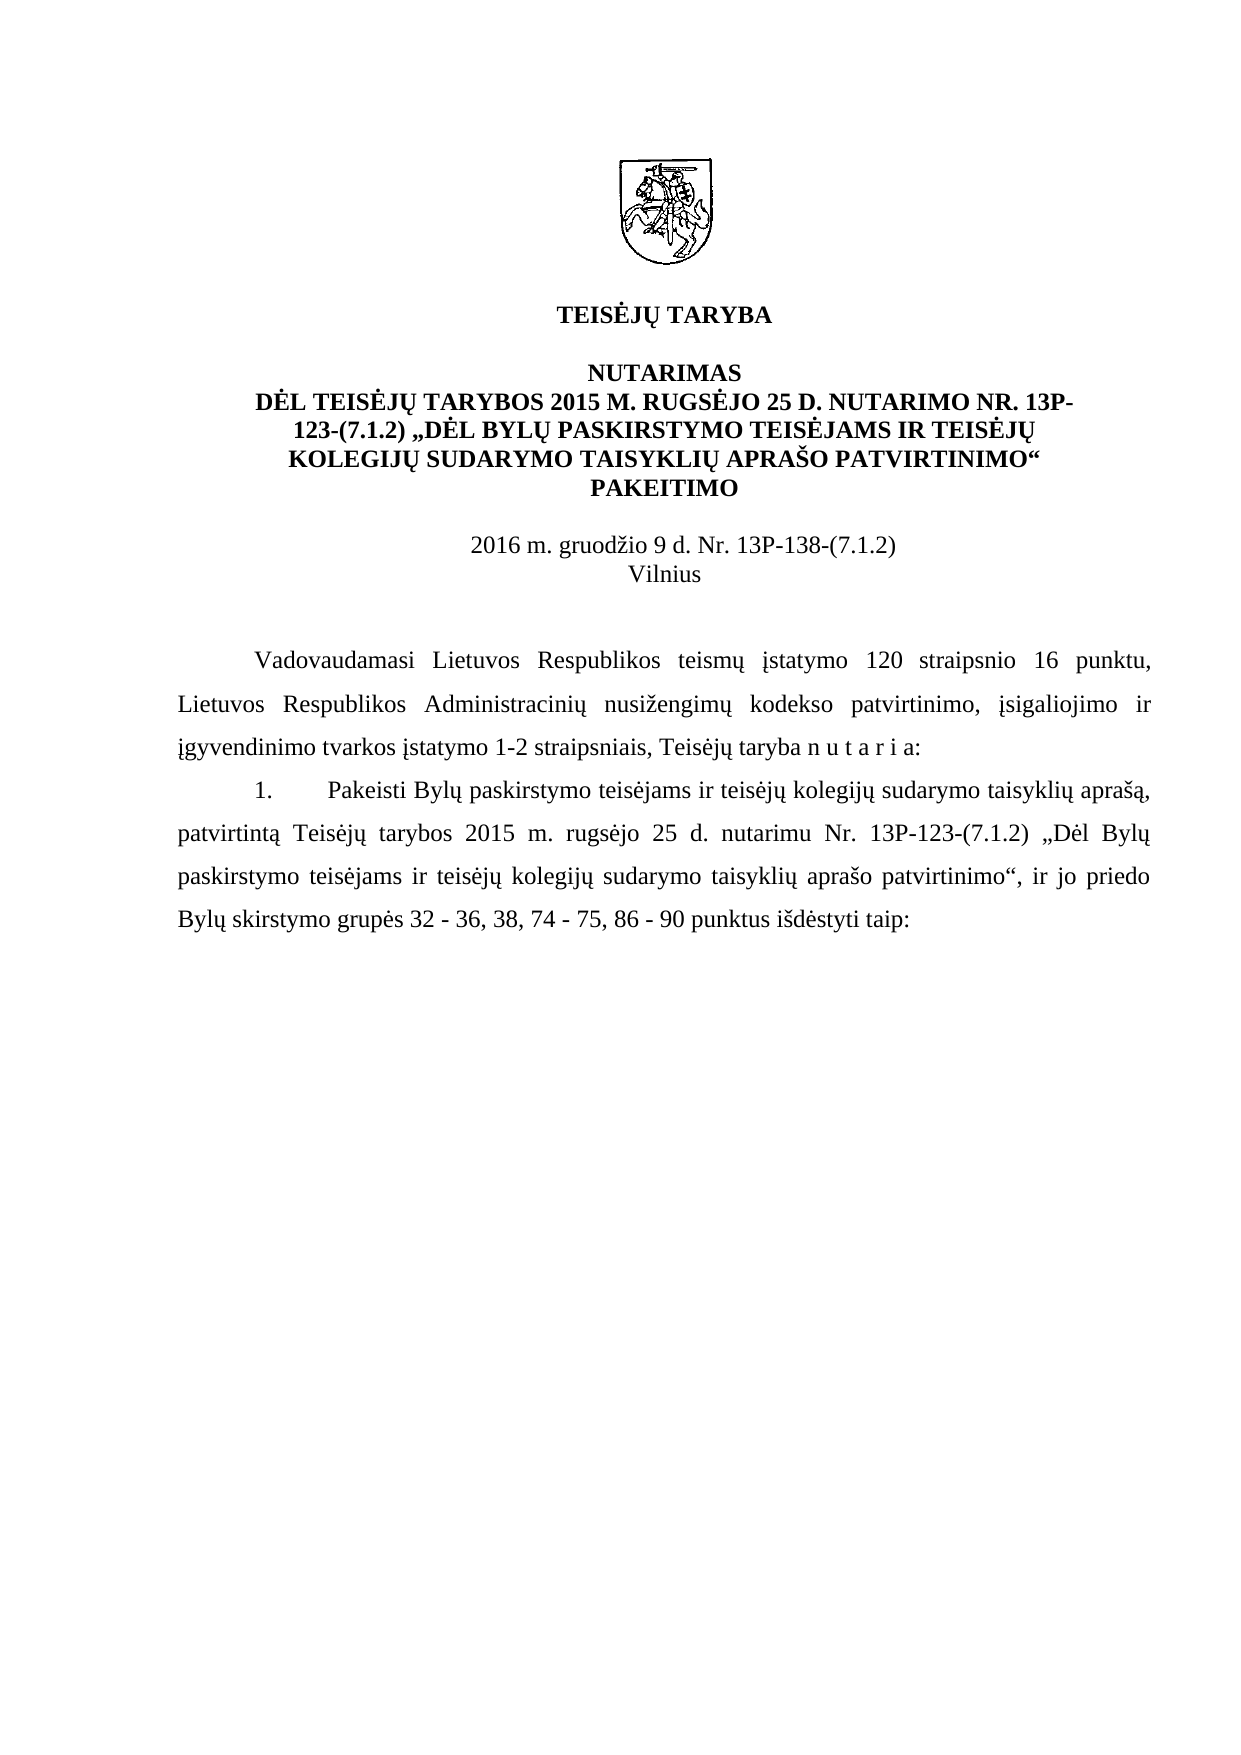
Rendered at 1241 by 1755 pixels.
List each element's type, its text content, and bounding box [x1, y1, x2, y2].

text TEISĖJŲ TARYBA [177, 301, 1152, 329]
text DĖL TEISĖJŲ TARYBOS 2015 M. RUGSĖJO 25 D. NUTARIMO NR. 13P-123-(7.1.2) „DĖL BYLŲ PASKIRSTYMO TEISĖJAMS IR TEISĖJŲ KOLEGIJŲ SUDARYMO TAISYKLIŲ APRAŠO PATVIRTINIMO“ PAKEITIMO [251, 387, 1078, 502]
text 1. Pakeisti Bylų paskirstymo teisėjams ir teisėjų kolegijų sudarymo taisyklių aprašą, patvirtintą Teisėjų tarybos 2015 m. rugsėjo 25 d. nutarimu Nr. 13P-123-(7.1.2) „Dėl Bylų paskirstymo teisėjams ir teisėjų kolegijų sudarymo taisyklių aprašo patvirtinimo“, ir jo priedo Bylų skirstymo grupės 32 - 36, 38, 74 - 75, 86 - 90 punktus išdėstyti taip: [177, 775, 1152, 933]
text Vilnius [177, 559, 1152, 588]
text Vadovaudamasi Lietuvos Respublikos teismų įstatymo 120 straipsnio 16 punktu, Lietuvos Respublikos Administracinių nusižengimų kodekso patvirtinimo, įsigaliojimo ir įgyvendinimo tvarkos įstatymo 1-2 straipsniais, Teisėjų taryba n u t a r i a: [177, 646, 1152, 761]
text NUTARIMAS [177, 358, 1152, 387]
text 2016 m. gruodžio 9 d. Nr. 13P-138-(7.1.2) [215, 531, 1152, 559]
